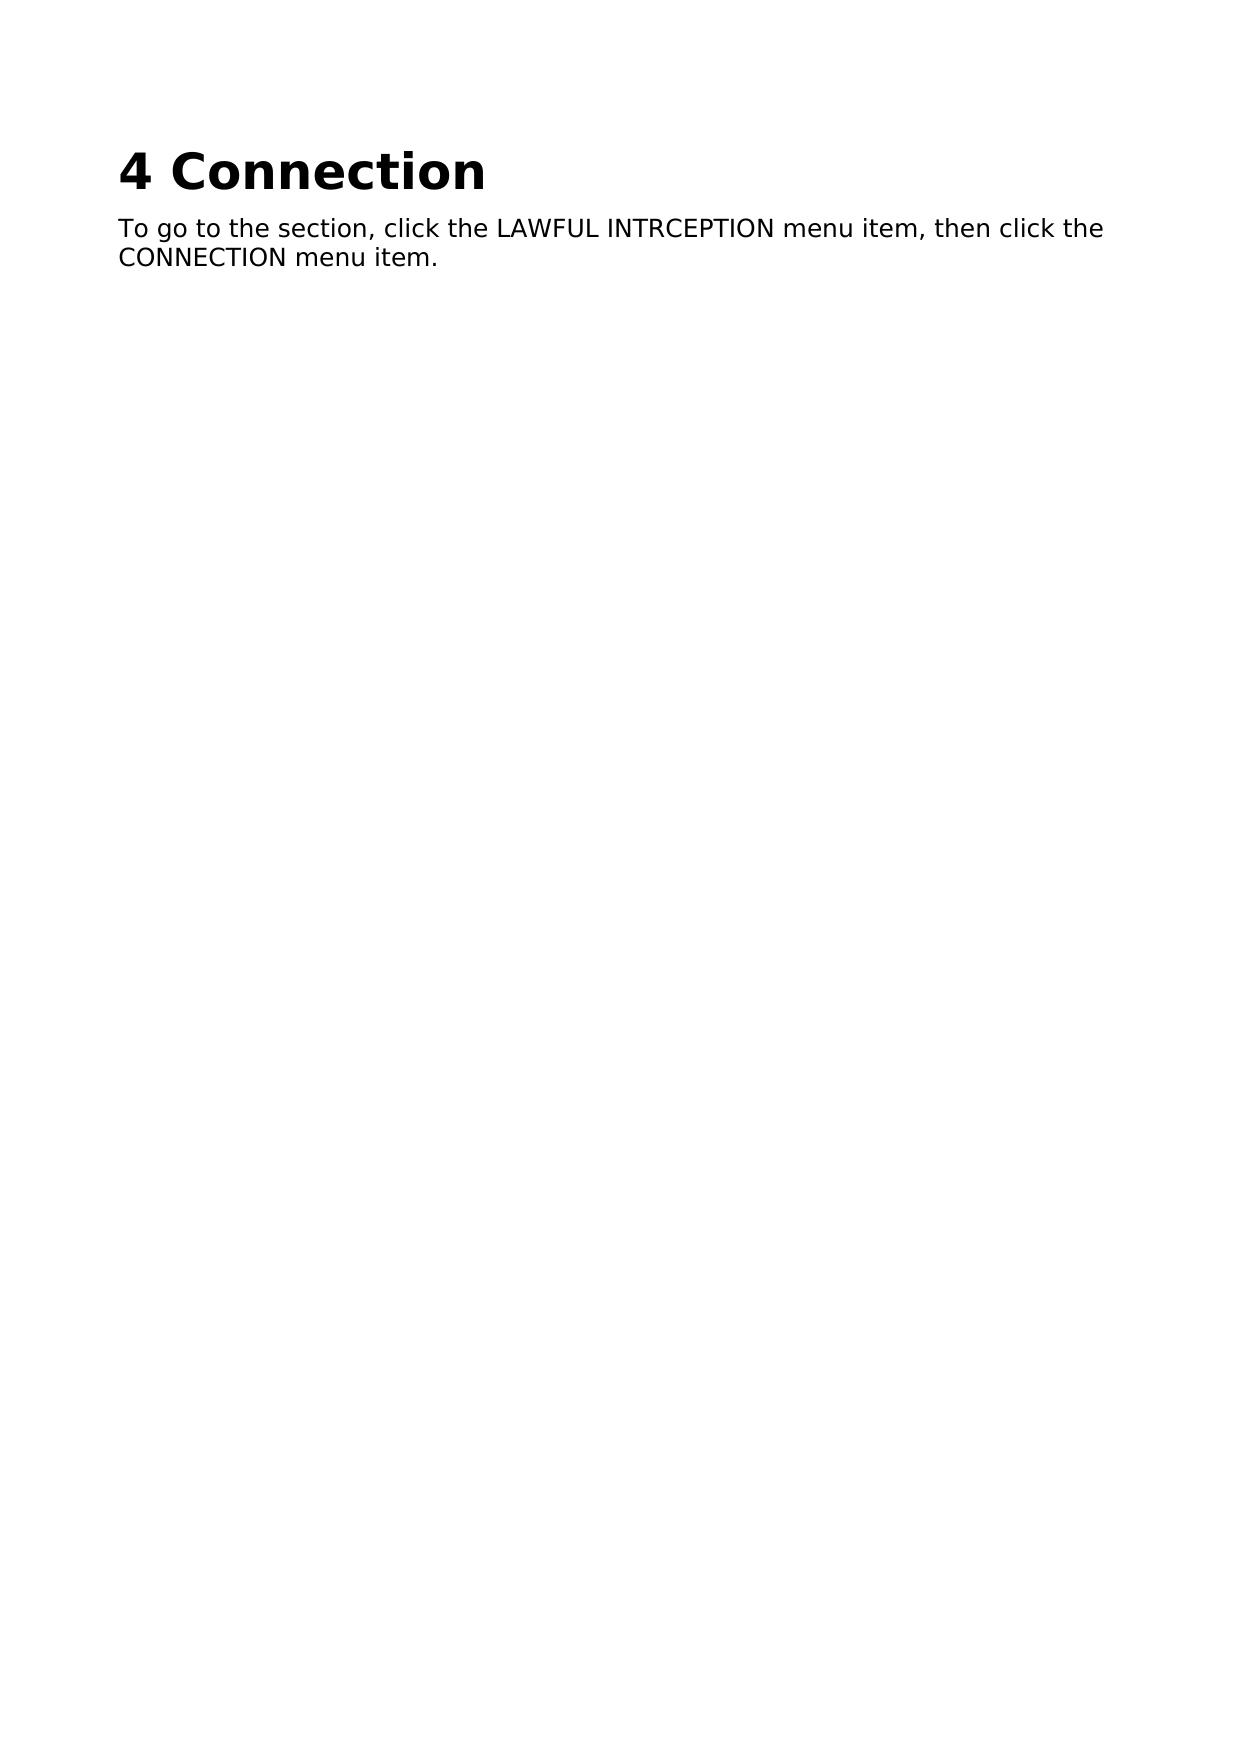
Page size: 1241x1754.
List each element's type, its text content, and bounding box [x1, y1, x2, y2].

subtitle 4 Connection [118, 143, 1122, 201]
text To go to the section, click the LAWFUL INTRCEPTION menu item, then click the CONNECTION menu item. [118, 214, 1122, 272]
